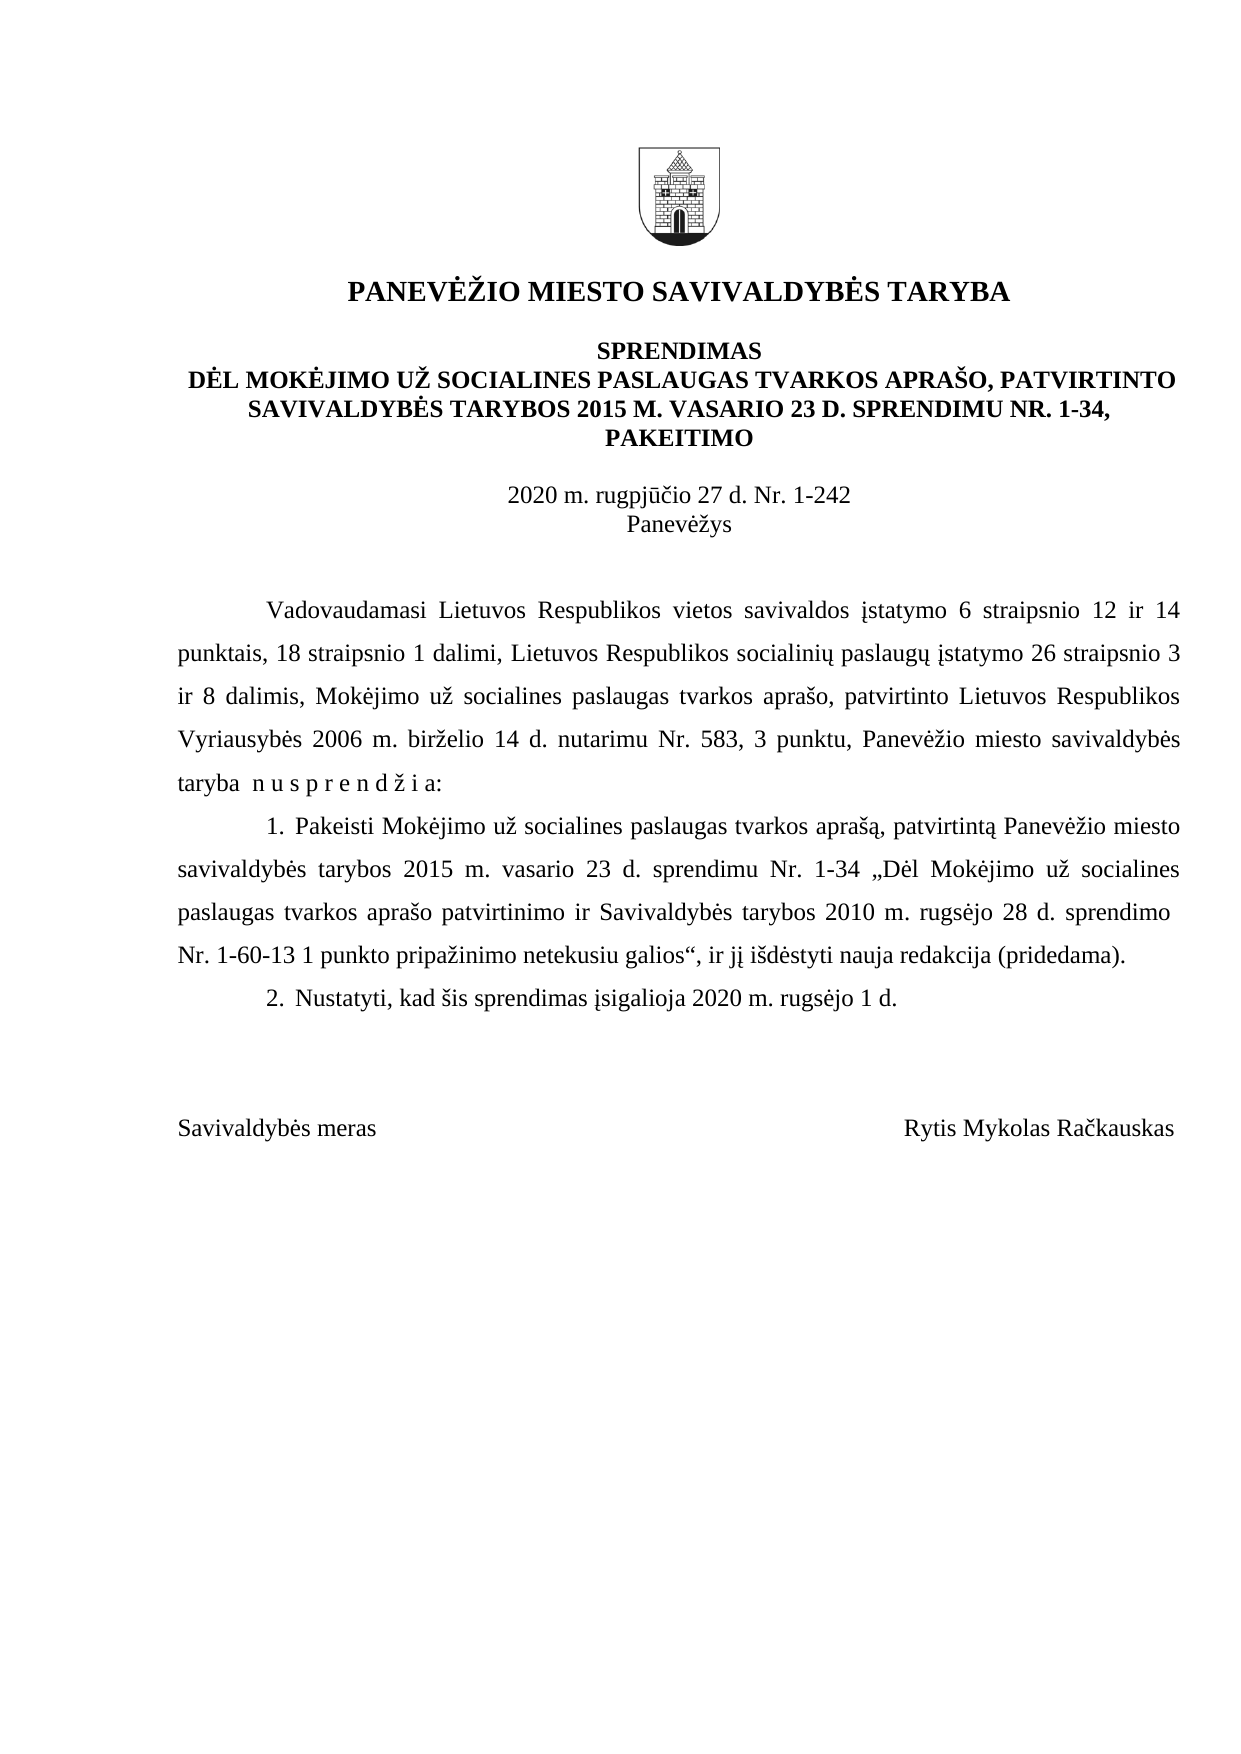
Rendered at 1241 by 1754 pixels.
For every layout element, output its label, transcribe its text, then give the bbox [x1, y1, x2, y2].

text PANEVĖŽIO MIESTO SAVIVALDYBĖS TARYBA [177, 274, 1181, 308]
text Savivaldybės meras Rytis Mykolas Račkauskas [177, 1113, 1181, 1141]
text Panevėžys [177, 509, 1181, 538]
text SPRENDIMAS [177, 336, 1181, 365]
text 2020 m. rugpjūčio 27 d. Nr. 1-242 [177, 480, 1181, 509]
text 1. Pakeisti Mokėjimo už socialines paslaugas tvarkos aprašą, patvirtintą Panevėžio miesto savivaldybės tarybos 2015 m. vasario 23 d. sprendimu Nr. 1-34 „Dėl Mokėjimo už socialines paslaugas tvarkos aprašo patvirtinimo ir Savivaldybės tarybos 2010 m. rugsėjo 28 d. sprendimo Nr. 1-60-13 1 punkto pripažinimo netekusiu galios“, ir jį išdėstyti nauja redakcija (pridedama). [177, 811, 1181, 969]
text 2. Nustatyti, kad šis sprendimas įsigalioja 2020 m. rugsėjo 1 d. [177, 983, 1181, 1012]
text DĖL MOKĖJIMO UŽ SOCIALINES PASLAUGAS TVARKOS APRAŠO, PATVIRTINTO SAVIVALDYBĖS TARYBOS 2015 M. VASARIO 23 D. SPRENDIMU NR. 1-34, PAKEITIMO [177, 365, 1181, 451]
text Vadovaudamasi Lietuvos Respublikos vietos savivaldos įstatymo 6 straipsnio 12 ir 14 punktais, 18 straipsnio 1 dalimi, Lietuvos Respublikos socialinių paslaugų įstatymo 26 straipsnio 3 ir 8 dalimis, Mokėjimo už socialines paslaugas tvarkos aprašo, patvirtinto Lietuvos Respublikos Vyriausybės 2006 m. birželio 14 d. nutarimu Nr. 583, 3 punktu, Panevėžio miesto savivaldybės taryba n u s p r e n d ž i a: [177, 595, 1181, 796]
